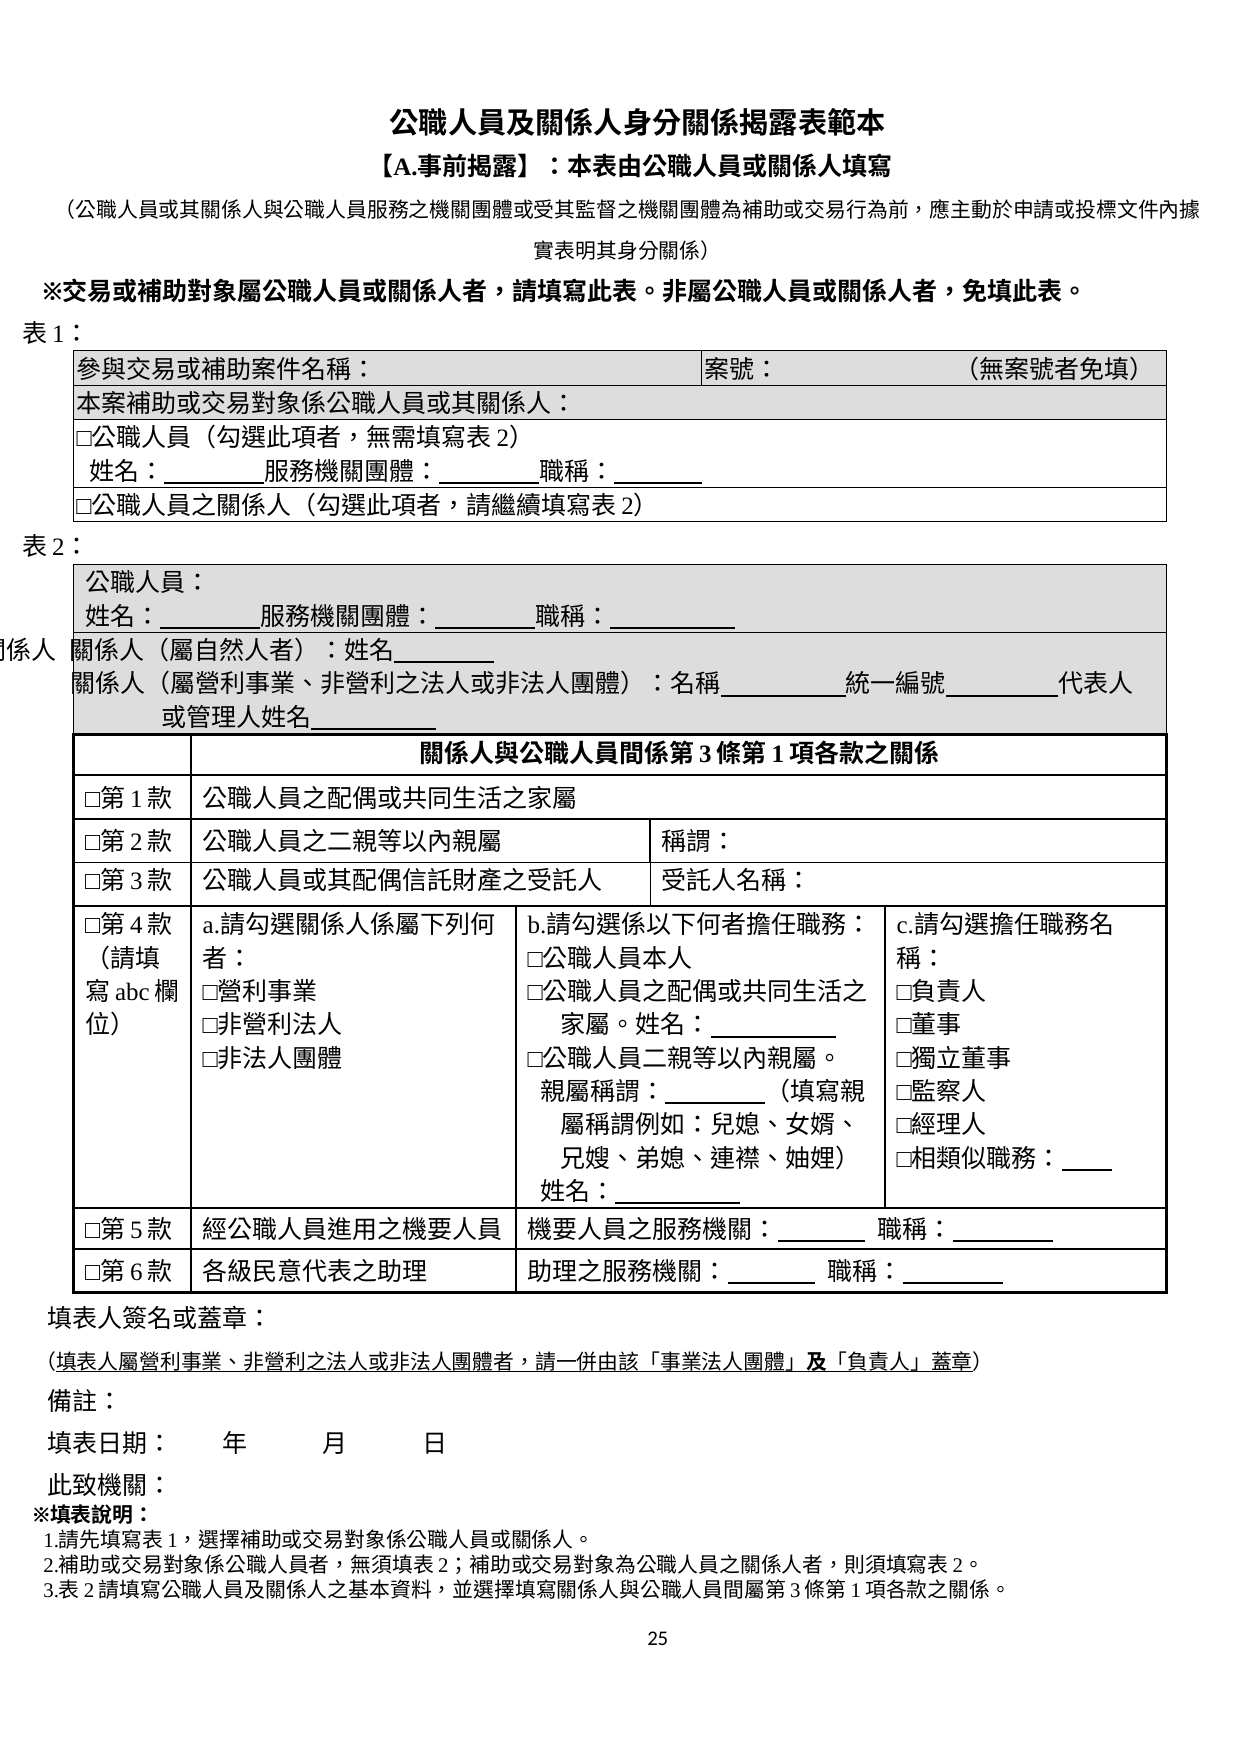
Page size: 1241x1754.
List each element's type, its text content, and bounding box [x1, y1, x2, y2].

table_cell □公職人員之關係人（勾選此項者，請繼續填寫表2） [74, 488, 1166, 521]
text 3.表2請填寫公職人員及關係人之基本資料，並選擇填寫關係人與公職人員間屬第3條第1項各款之關係。 [33, 1577, 1228, 1602]
text 備註： [47, 1377, 1134, 1419]
table_header 參與交易或補助案件名稱： [74, 351, 701, 385]
table_cell 稱謂： [651, 820, 1165, 862]
text 填表人簽名或蓋章： [47, 1294, 1134, 1336]
table_header 公職人員： 姓名： 服務機關團體： 職稱： [74, 565, 1166, 632]
table_cell 關係人與公職人員間係第3條第1項各款之關係 [192, 736, 1165, 774]
table_cell 經公職人員進用之機要人員 [192, 1209, 515, 1248]
table_cell 受託人名稱： [651, 863, 1165, 905]
text 表1： [3, 309, 1213, 350]
text 2.補助或交易對象係公職人員者，無須填表2；補助或交易對象為公職人員之關係人者，則須填寫表2。 [33, 1552, 1228, 1577]
text 此致機關： [47, 1461, 1134, 1502]
table_cell 關係人 關係人（屬自然人者）：姓名 關係人（屬營利事業、非營利之法人或非法人團體）：名稱 統一編號 代表人或管理人姓名 [74, 633, 1166, 733]
table_cell □第1款 [75, 776, 190, 818]
text 表2： [3, 522, 1134, 564]
table_cell 本案補助或交易對象係公職人員或其關係人： [74, 386, 1166, 419]
table_cell □第6款 [75, 1250, 190, 1291]
table_cell [75, 736, 190, 774]
table_cell □公職人員（勾選此項者，無需填寫表2） 姓名： 服務機關團體： 職稱： [74, 420, 1166, 487]
table_cell c.請勾選擔任職務名稱： □負責人 □董事 □獨立董事 □監察人 □經理人 □相類似職務： [886, 907, 1165, 1207]
text 1.請先填寫表1，選擇補助或交易對象係公職人員或關係人。 [33, 1527, 1228, 1552]
text ※填表說明： [33, 1502, 1134, 1527]
table_cell 各級民意代表之助理 [192, 1250, 515, 1291]
text 填表日期： 年 月 日 [47, 1419, 1134, 1461]
table_cell 公職人員之二親等以內親屬 [192, 820, 649, 862]
table_cell □第5款 [75, 1209, 190, 1248]
text ※交易或補助對象屬公職人員或關係人者，請填寫此表。非屬公職人員或關係人者，免填此表。 [42, 267, 1208, 309]
table_cell 公職人員之配偶或共同生活之家屬 [192, 776, 1165, 818]
table_cell □第3款 [75, 863, 190, 905]
table_cell b.請勾選係以下何者擔任職務： □公職人員本人 □公職人員之配偶或共同生活之家屬。姓名： □公職人員二親等以內親屬。 親屬稱謂： （填寫親屬稱謂例如：兒媳、女婿、兄嫂、弟媳、連襟、妯娌） 姓名： [517, 907, 884, 1207]
table_cell a.請勾選關係人係屬下列何者： □營利事業 □非營利法人 □非法人團體 [192, 907, 515, 1207]
table_cell 公職人員或其配偶信託財產之受託人 [192, 863, 650, 905]
text 公職人員及關係人身分關係揭露表範本 [3, 100, 1240, 142]
text （公職人員或其關係人與公職人員服務之機關團體或受其監督之機關團體為補助或交易行為前，應主動於申請或投標文件內據實表明其身分關係） [47, 184, 1208, 267]
table_cell □第4款 （請填寫abc欄位） [75, 907, 190, 1207]
table_cell 助理之服務機關： 職稱： [517, 1250, 1165, 1291]
text 【A.事前揭露】：本表由公職人員或關係人填寫 [3, 142, 1240, 184]
text （填表人屬營利事業、非營利之法人或非法人團體者，請一併由該「事業法人團體」及「負責人」蓋章） [35, 1336, 1223, 1377]
table_cell □第2款 [75, 820, 190, 862]
table_header 案號： （無案號者免填） [702, 351, 1166, 385]
table_cell 機要人員之服務機關： 職稱： [517, 1209, 1165, 1248]
